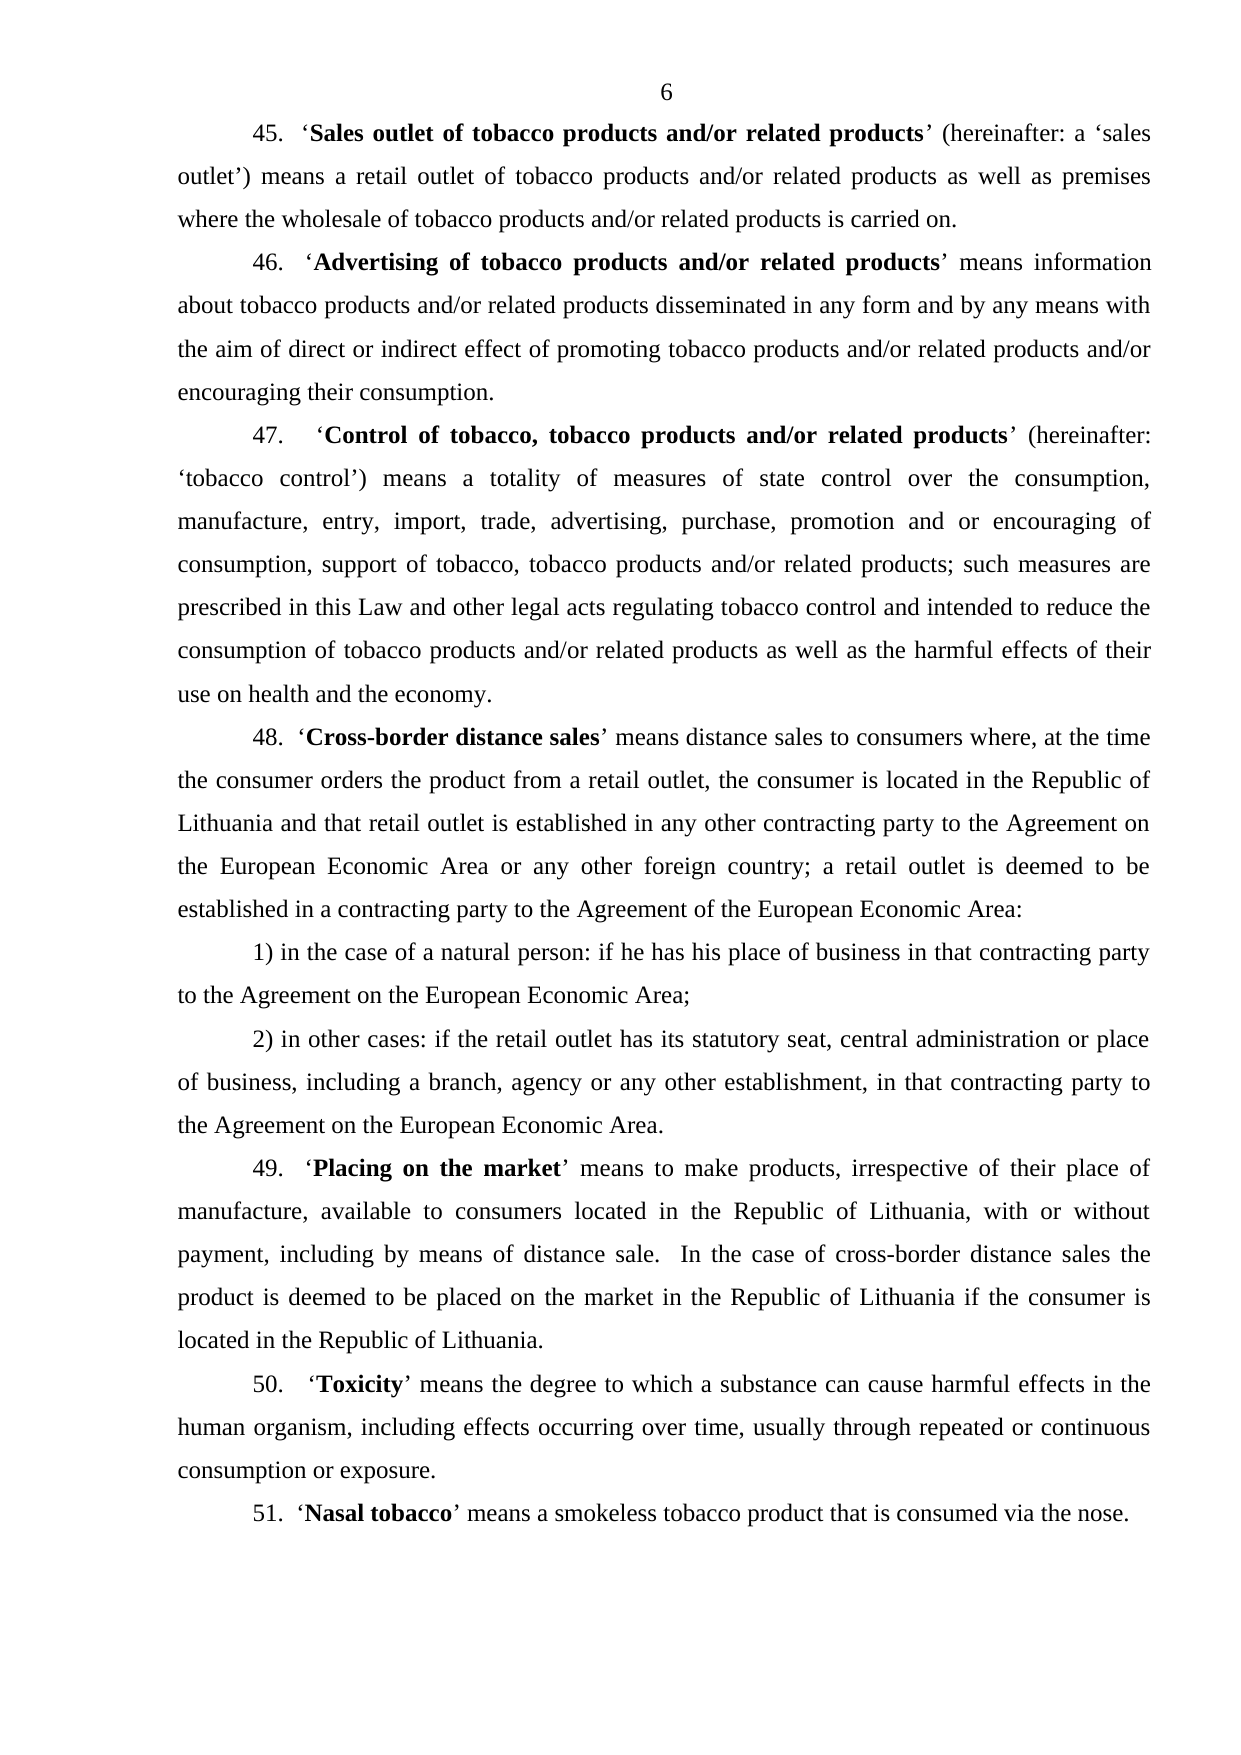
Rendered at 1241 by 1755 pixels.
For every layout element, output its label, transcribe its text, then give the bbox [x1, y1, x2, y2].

text 49. ‘Placing on the market’ means to make products, irrespective of their place of manufacture, available to consumers located in the Republic of Lithuania, with or without payment, including by means of distance sale. In the case of cross-border distance sales the product is deemed to be placed on the market in the Republic of Lithuania if the consumer is located in the Republic of Lithuania. [177, 1153, 1152, 1354]
text 46. ‘Advertising of tobacco products and/or related products’ means information about tobacco products and/or related products disseminated in any form and by any means with the aim of direct or indirect effect of promoting tobacco products and/or related products and/or encouraging their consumption. [177, 247, 1152, 406]
text 48. ‘Cross-border distance sales’ means distance sales to consumers where, at the time the consumer orders the product from a retail outlet, the consumer is located in the Republic of Lithuania and that retail outlet is established in any other contracting party to the Agreement on the European Economic Area or any other foreign country; a retail outlet is deemed to be established in a contracting party to the Agreement of the European Economic Area: [177, 722, 1152, 923]
text 51. ‘Nasal tobacco’ means a smokeless tobacco product that is consumed via the nose. [177, 1498, 1152, 1527]
text 1) in the case of a natural person: if he has his place of business in that contracting party to the Agreement on the European Economic Area; [177, 937, 1152, 1009]
text 45. ‘Sales outlet of tobacco products and/or related products’ (hereinafter: a ‘sales outlet’) means a retail outlet of tobacco products and/or related products as well as premises where the wholesale of tobacco products and/or related products is carried on. [177, 118, 1152, 233]
text 50. ‘Toxicity’ means the degree to which a substance can cause harmful effects in the human organism, including effects occurring over time, usually through repeated or continuous consumption or exposure. [177, 1369, 1152, 1484]
text 2) in other cases: if the retail outlet has its statutory seat, central administration or place of business, including a branch, agency or any other establishment, in that contracting party to the Agreement on the European Economic Area. [177, 1024, 1152, 1139]
text 47. ‘Control of tobacco, tobacco products and/or related products’ (hereinafter: ‘tobacco control’) means a totality of measures of state control over the consumption, manufacture, entry, import, trade, advertising, purchase, promotion and or encouraging of consumption, support of tobacco, tobacco products and/or related products; such measures are prescribed in this Law and other legal acts regulating tobacco control and intended to reduce the consumption of tobacco products and/or related products as well as the harmful effects of their use on health and the economy. [177, 420, 1152, 707]
